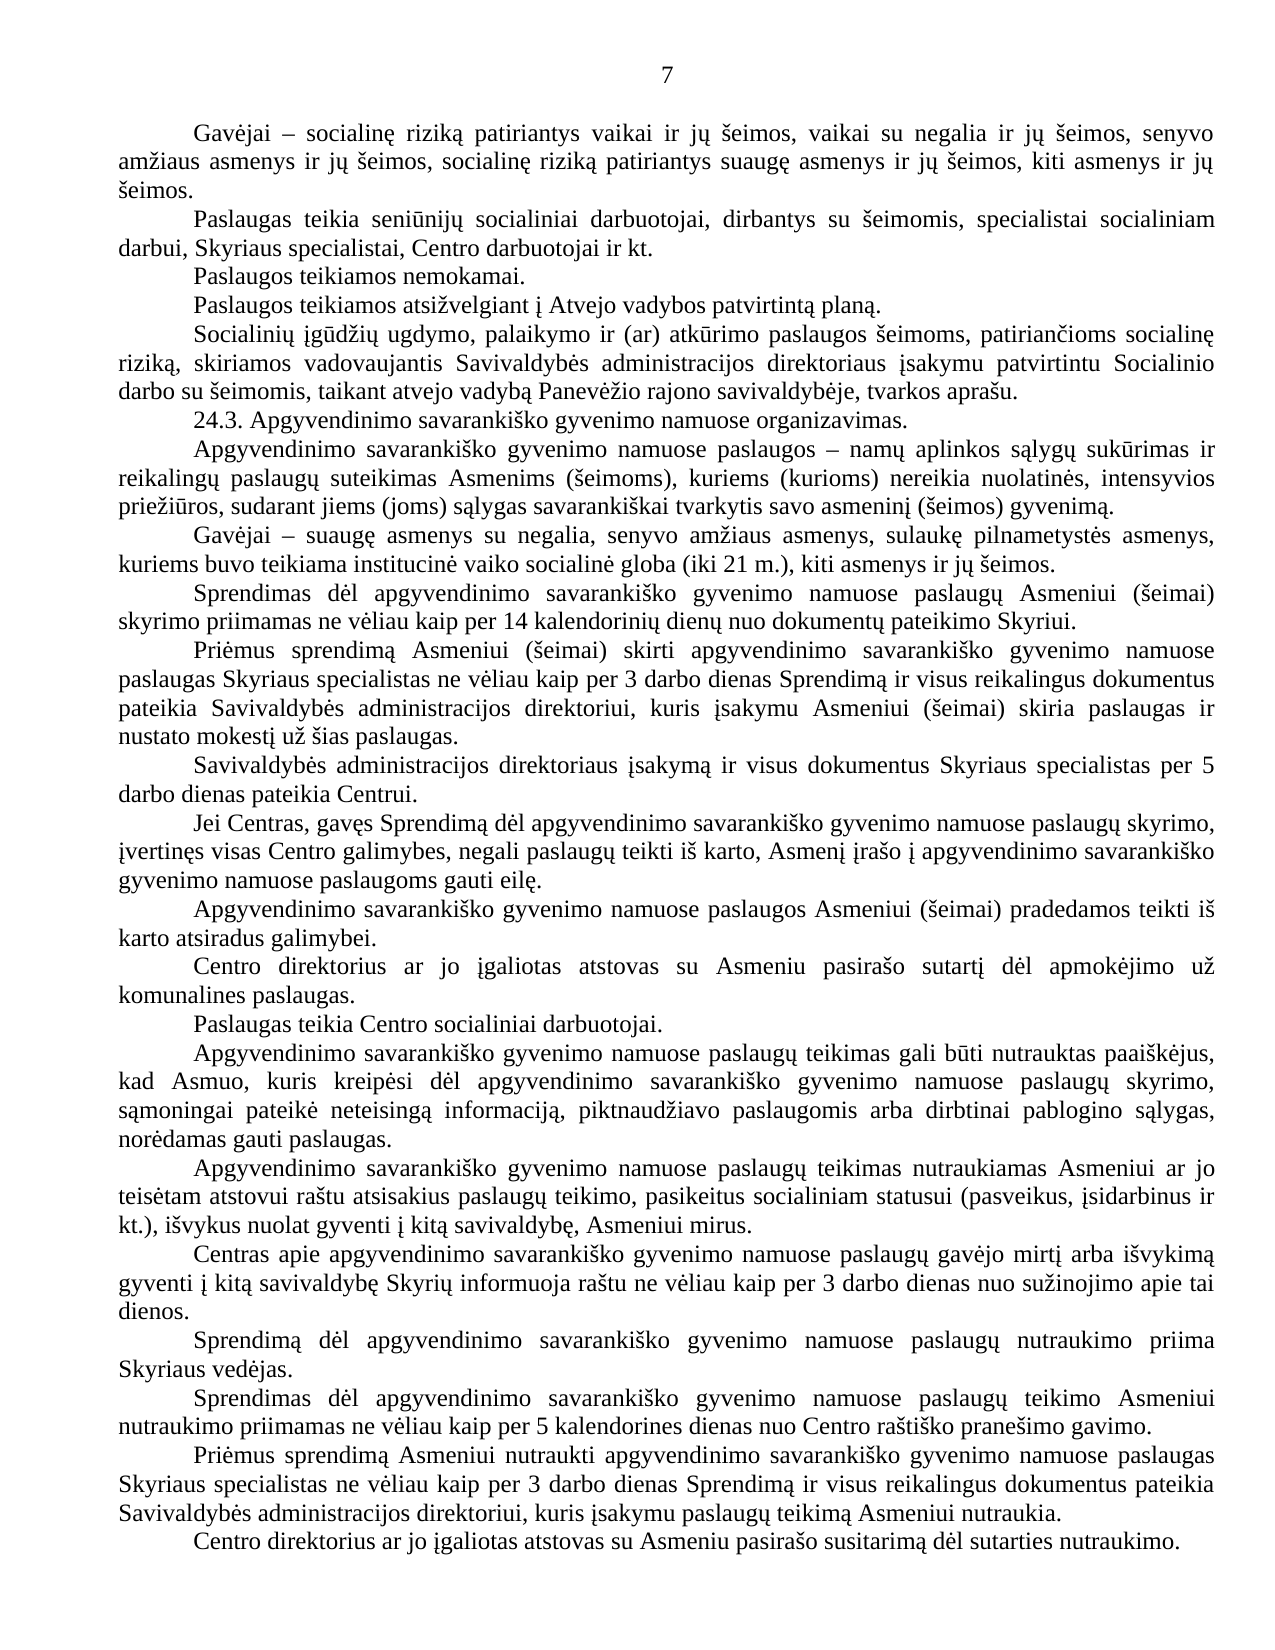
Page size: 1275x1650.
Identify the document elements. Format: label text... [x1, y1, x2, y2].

text Priėmus sprendimą Asmeniui (šeimai) skirti apgyvendinimo savarankiško gyvenimo namuose paslaugas Skyriaus specialistas ne vėliau kaip per 3 darbo dienas Sprendimą ir visus reikalingus dokumentus pateikia Savivaldybės administracijos direktoriui, kuris įsakymu Asmeniui (šeimai) skiria paslaugas ir nustato mokestį už šias paslaugas. [118, 635, 1216, 750]
text Paslaugos teikiamos nemokamai. [118, 261, 1216, 290]
text Apgyvendinimo savarankiško gyvenimo namuose paslaugų teikimas nutraukiamas Asmeniui ar jo teisėtam atstovui raštu atsisakius paslaugų teikimo, pasikeitus socialiniam statusui (pasveikus, įsidarbinus ir kt.), išvykus nuolat gyventi į kitą savivaldybę, Asmeniui mirus. [118, 1153, 1216, 1239]
text Paslaugas teikia seniūnijų socialiniai darbuotojai, dirbantys su šeimomis, specialistai socialiniam darbui, Skyriaus specialistai, Centro darbuotojai ir kt. [118, 204, 1216, 261]
text Paslaugas teikia Centro socialiniai darbuotojai. [118, 1009, 1216, 1038]
text Savivaldybės administracijos direktoriaus įsakymą ir visus dokumentus Skyriaus specialistas per 5 darbo dienas pateikia Centrui. [118, 750, 1216, 808]
text 24.3. Apgyvendinimo savarankiško gyvenimo namuose organizavimas. [118, 405, 1216, 434]
text Apgyvendinimo savarankiško gyvenimo namuose paslaugų teikimas gali būti nutrauktas paaiškėjus, kad Asmuo, kuris kreipėsi dėl apgyvendinimo savarankiško gyvenimo namuose paslaugų skyrimo, sąmoningai pateikė neteisingą informaciją, piktnaudžiavo paslaugomis arba dirbtinai pablogino sąlygas, norėdamas gauti paslaugas. [118, 1038, 1216, 1153]
text Paslaugos teikiamos atsižvelgiant į Atvejo vadybos patvirtintą planą. [118, 290, 1216, 319]
text Socialinių įgūdžių ugdymo, palaikymo ir (ar) atkūrimo paslaugos šeimoms, patiriančioms socialinę riziką, skiriamos vadovaujantis Savivaldybės administracijos direktoriaus įsakymu patvirtintu Socialinio darbo su šeimomis, taikant atvejo vadybą Panevėžio rajono savivaldybėje, tvarkos aprašu. [118, 319, 1216, 405]
text Sprendimas dėl apgyvendinimo savarankiško gyvenimo namuose paslaugų Asmeniui (šeimai) skyrimo priimamas ne vėliau kaip per 14 kalendorinių dienų nuo dokumentų pateikimo Skyriui. [118, 578, 1216, 635]
text Centras apie apgyvendinimo savarankiško gyvenimo namuose paslaugų gavėjo mirtį arba išvykimą gyventi į kitą savivaldybę Skyrių informuoja raštu ne vėliau kaip per 3 darbo dienas nuo sužinojimo apie tai dienos. [118, 1239, 1216, 1325]
text Centro direktorius ar jo įgaliotas atstovas su Asmeniu pasirašo sutartį dėl apmokėjimo už komunalines paslaugas. [118, 951, 1216, 1009]
text Jei Centras, gavęs Sprendimą dėl apgyvendinimo savarankiško gyvenimo namuose paslaugų skyrimo, įvertinęs visas Centro galimybes, negali paslaugų teikti iš karto, Asmenį įrašo į apgyvendinimo savarankiško gyvenimo namuose paslaugoms gauti eilę. [118, 808, 1216, 894]
text Priėmus sprendimą Asmeniui nutraukti apgyvendinimo savarankiško gyvenimo namuose paslaugas Skyriaus specialistas ne vėliau kaip per 3 darbo dienas Sprendimą ir visus reikalingus dokumentus pateikia Savivaldybės administracijos direktoriui, kuris įsakymu paslaugų teikimą Asmeniui nutraukia. [118, 1440, 1216, 1526]
text Gavėjai – suaugę asmenys su negalia, senyvo amžiaus asmenys, sulaukę pilnametystės asmenys, kuriems buvo teikiama institucinė vaiko socialinė globa (iki 21 m.), kiti asmenys ir jų šeimos. [118, 520, 1216, 578]
text Gavėjai – socialinę riziką patiriantys vaikai ir jų šeimos, vaikai su negalia ir jų šeimos, senyvo amžiaus asmenys ir jų šeimos, socialinę riziką patiriantys suaugę asmenys ir jų šeimos, kiti asmenys ir jų šeimos. [118, 118, 1216, 204]
text Apgyvendinimo savarankiško gyvenimo namuose paslaugos – namų aplinkos sąlygų sukūrimas ir reikalingų paslaugų suteikimas Asmenims (šeimoms), kuriems (kurioms) nereikia nuolatinės, intensyvios priežiūros, sudarant jiems (joms) sąlygas savarankiškai tvarkytis savo asmeninį (šeimos) gyvenimą. [118, 434, 1216, 520]
text Sprendimą dėl apgyvendinimo savarankiško gyvenimo namuose paslaugų nutraukimo priima Skyriaus vedėjas. [118, 1325, 1216, 1383]
text Sprendimas dėl apgyvendinimo savarankiško gyvenimo namuose paslaugų teikimo Asmeniui nutraukimo priimamas ne vėliau kaip per 5 kalendorines dienas nuo Centro raštiško pranešimo gavimo. [118, 1383, 1216, 1440]
text Apgyvendinimo savarankiško gyvenimo namuose paslaugos Asmeniui (šeimai) pradedamos teikti iš karto atsiradus galimybei. [118, 894, 1216, 951]
text Centro direktorius ar jo įgaliotas atstovas su Asmeniu pasirašo susitarimą dėl sutarties nutraukimo. [118, 1526, 1216, 1555]
